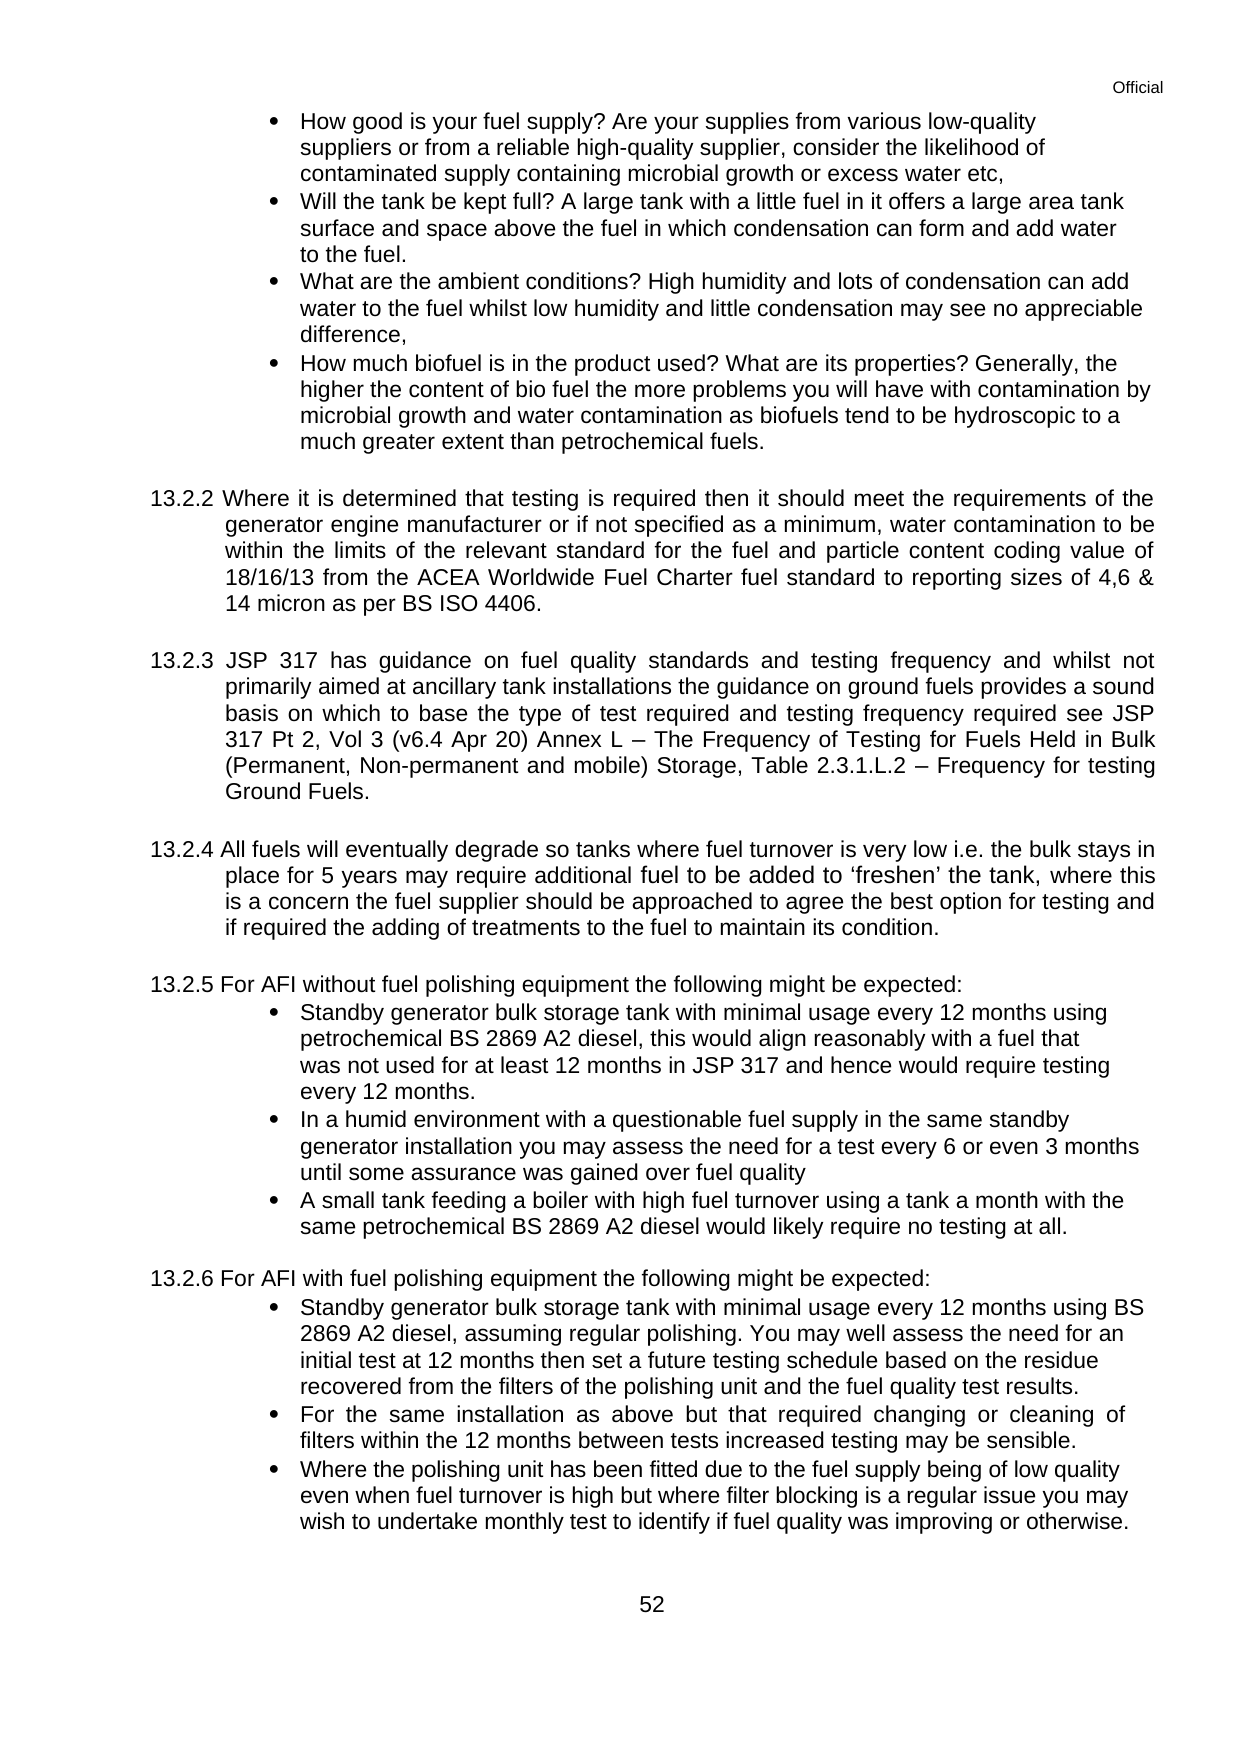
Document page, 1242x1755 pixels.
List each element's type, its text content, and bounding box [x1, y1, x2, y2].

text 52 [141, 1592, 1162, 1618]
list For the same installation as above but that required changing or cleaning of filters within the 12 months between tests increased testing may be sensible. [270, 1401, 1126, 1454]
list Standby generator bulk storage tank with minimal usage every 12 months using BS 2869 A2 diesel, assuming regular polishing. You may well assess the need for an initial test at 12 months then set a future testing schedule based on the residue recovered from the filters of the polishing unit and the fuel quality test results. [270, 1294, 1156, 1399]
list Where the polishing unit has been fitted due to the fuel supply being of low quality even when fuel turnover is high but where filter blocking is a regular issue you may wish to undertake monthly test to identify if fuel quality was improving or otherwise. [270, 1456, 1141, 1535]
text 13.2.4 All fuels will eventually degrade so tanks where fuel turnover is very low i.e. the bulk stays in place for 5 years may require additional fuel to be added to ‘freshen’ the tank, where this is a concern the fuel supplier should be approached to agree the best option for testing and if required the adding of treatments to the fuel to maintain its condition. [150, 836, 1156, 941]
text 13.2.5 For AFI without fuel polishing equipment the following might be expected: [150, 972, 1156, 998]
list What are the ambient conditions? High humidity and lots of condensation can add water to the fuel whilst low humidity and little condensation may see no appreciable difference, [270, 269, 1156, 348]
text 13.2.6 For AFI with fuel polishing equipment the following might be expected: [150, 1266, 1156, 1292]
list A small tank feeding a boiler with high fuel turnover using a tank a month with the same petrochemical BS 2869 A2 diesel would likely require no testing at all. [270, 1188, 1126, 1240]
list Will the tank be kept full? A large tank with a little fuel in it offers a large area tank surface and space above the fuel in which condensation can form and add water to the fuel. [270, 189, 1141, 268]
text 13.2.3 JSP 317 has guidance on fuel quality standards and testing frequency and whilst not primarily aimed at ancillary tank installations the guidance on ground fuels provides a sound basis on which to base the type of test required and testing frequency required see JSP 317 Pt 2, Vol 3 (v6.4 Apr 20) Annex L – The Frequency of Testing for Fuels Held in Bulk (Permanent, Non-permanent and mobile) Storage, Table 2.3.1.L.2 – Frequency for testing Ground Fuels. [150, 648, 1156, 805]
list How much biofuel is in the product used? What are its properties? Generally, the higher the content of bio fuel the more problems you will have with contamination by microbial growth and water contamination as biofuels tend to be hydroscopic to a much greater extent than petrochemical fuels. [270, 350, 1156, 455]
list In a humid environment with a questionable fuel supply in the same standby generator installation you may assess the need for a test every 6 or even 3 months until some assurance was gained over fuel quality [270, 1107, 1141, 1186]
text 13.2.2 Where it is determined that testing is required then it should meet the requirements of the generator engine manufacturer or if not specified as a minimum, water contamination to be within the limits of the relevant standard for the fuel and particle content coding value of 18/16/13 from the ACEA Worldwide Fuel Charter fuel standard to reporting sizes of 4,6 & 14 micron as per BS ISO 4406. [150, 485, 1156, 617]
list Standby generator bulk storage tank with minimal usage every 12 months using petrochemical BS 2869 A2 diesel, this would align reasonably with a fuel that was not used for at least 12 months in JSP 317 and hence would require testing every 12 months. [270, 999, 1126, 1104]
list How good is your fuel supply? Are your supplies from various low-quality suppliers or from a reliable high-quality supplier, consider the likelihood of contaminated supply containing microbial growth or excess water etc, [270, 108, 1133, 187]
